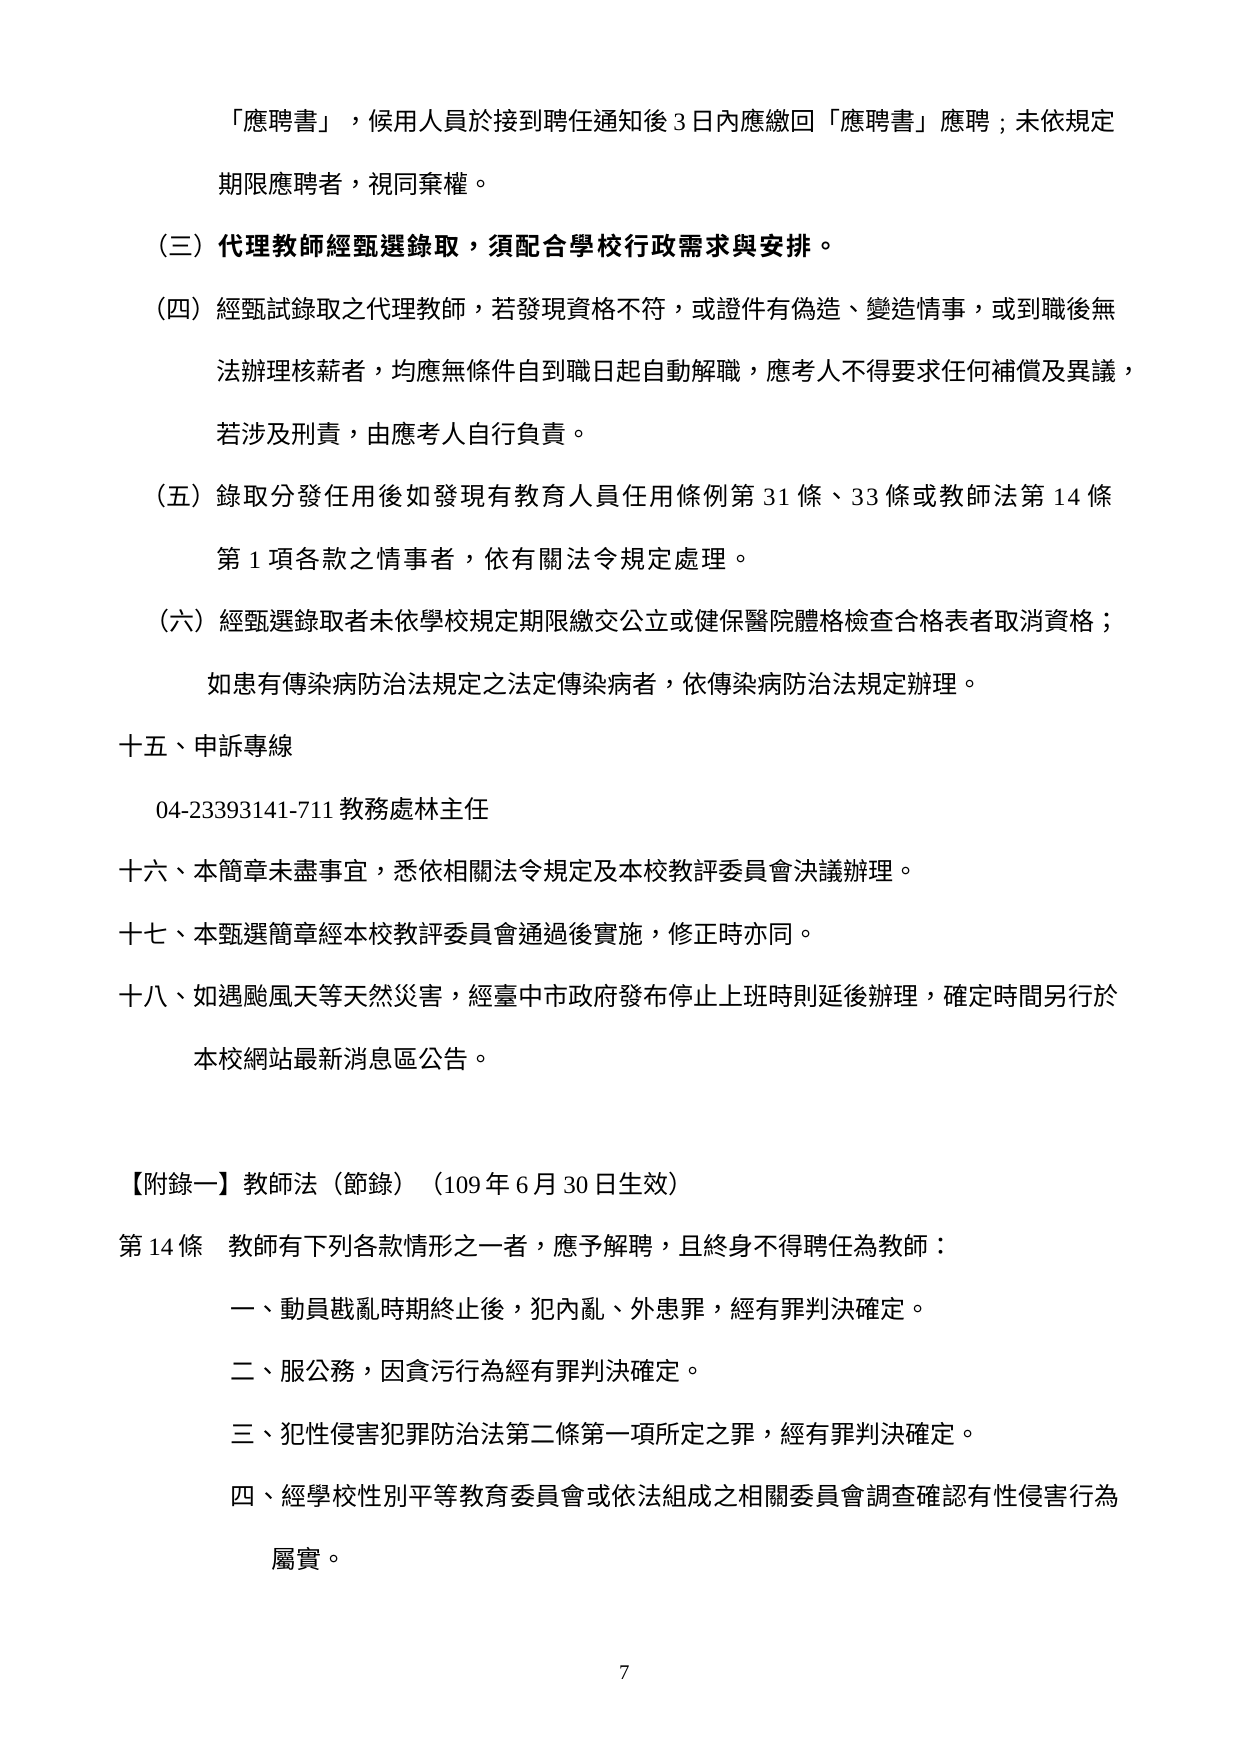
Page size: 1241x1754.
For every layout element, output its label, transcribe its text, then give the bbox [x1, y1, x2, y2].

text 三、犯性侵害犯罪防治法第二條第一項所定之罪，經有罪判決確定。 [230, 1391, 1122, 1453]
text 十七、本甄選簡章經本校教評委員會通過後實施，修正時亦同。 [118, 891, 1122, 953]
text 04-23393141-711教務處林主任 [118, 766, 1122, 828]
text 十五、申訴專線 [118, 703, 1122, 766]
text （六）經甄選錄取者未依學校規定期限繳交公立或健保醫院體格檢查合格表者取消資格； 如患有傳染病防治法規定之法定傳染病者，依傳染病防治法規定辦理。 [144, 578, 1122, 703]
text 一、動員戡亂時期終止後，犯內亂、外患罪，經有罪判決確定。 [230, 1266, 1122, 1328]
text （四）經甄試錄取之代理教師，若發現資格不符，或證件有偽造、變造情事，或到職後無法辦理核薪者，均應無條件自到職日起自動解職，應考人不得要求任何補償及異議，若涉及刑責，由應考人自行負責。 [141, 266, 1122, 453]
text 【附錄一】教師法（節錄）（109年6月30日生效） [118, 1141, 1122, 1203]
text 四、經學校性別平等教育委員會或依法組成之相關委員會調查確認有性侵害行為屬實。 [230, 1453, 1122, 1578]
text 十八、如遇颱風天等天然災害，經臺中市政府發布停止上班時則延後辦理，確定時間另行於本校網站最新消息區公告。 [118, 953, 1122, 1078]
text 十六、本簡章未盡事宜，悉依相關法令規定及本校教評委員會決議辦理。 [118, 828, 1122, 891]
text 「應聘書」，候用人員於接到聘任通知後3日內應繳回「應聘書」應聘﹔未依規定期限應聘者，視同棄權。 [143, 78, 1122, 203]
text 第14條 教師有下列各款情形之一者，應予解聘，且終身不得聘任為教師： [118, 1203, 1122, 1266]
text （三）代理教師經甄選錄取，須配合學校行政需求與安排。 [118, 203, 1122, 266]
text （五）錄取分發任用後如發現有教育人員任用條例第31條、33條或教師法第14條第1項各款之情事者，依有關法令規定處理。 [141, 453, 1122, 578]
text 二、服公務，因貪污行為經有罪判決確定。 [230, 1328, 1122, 1391]
